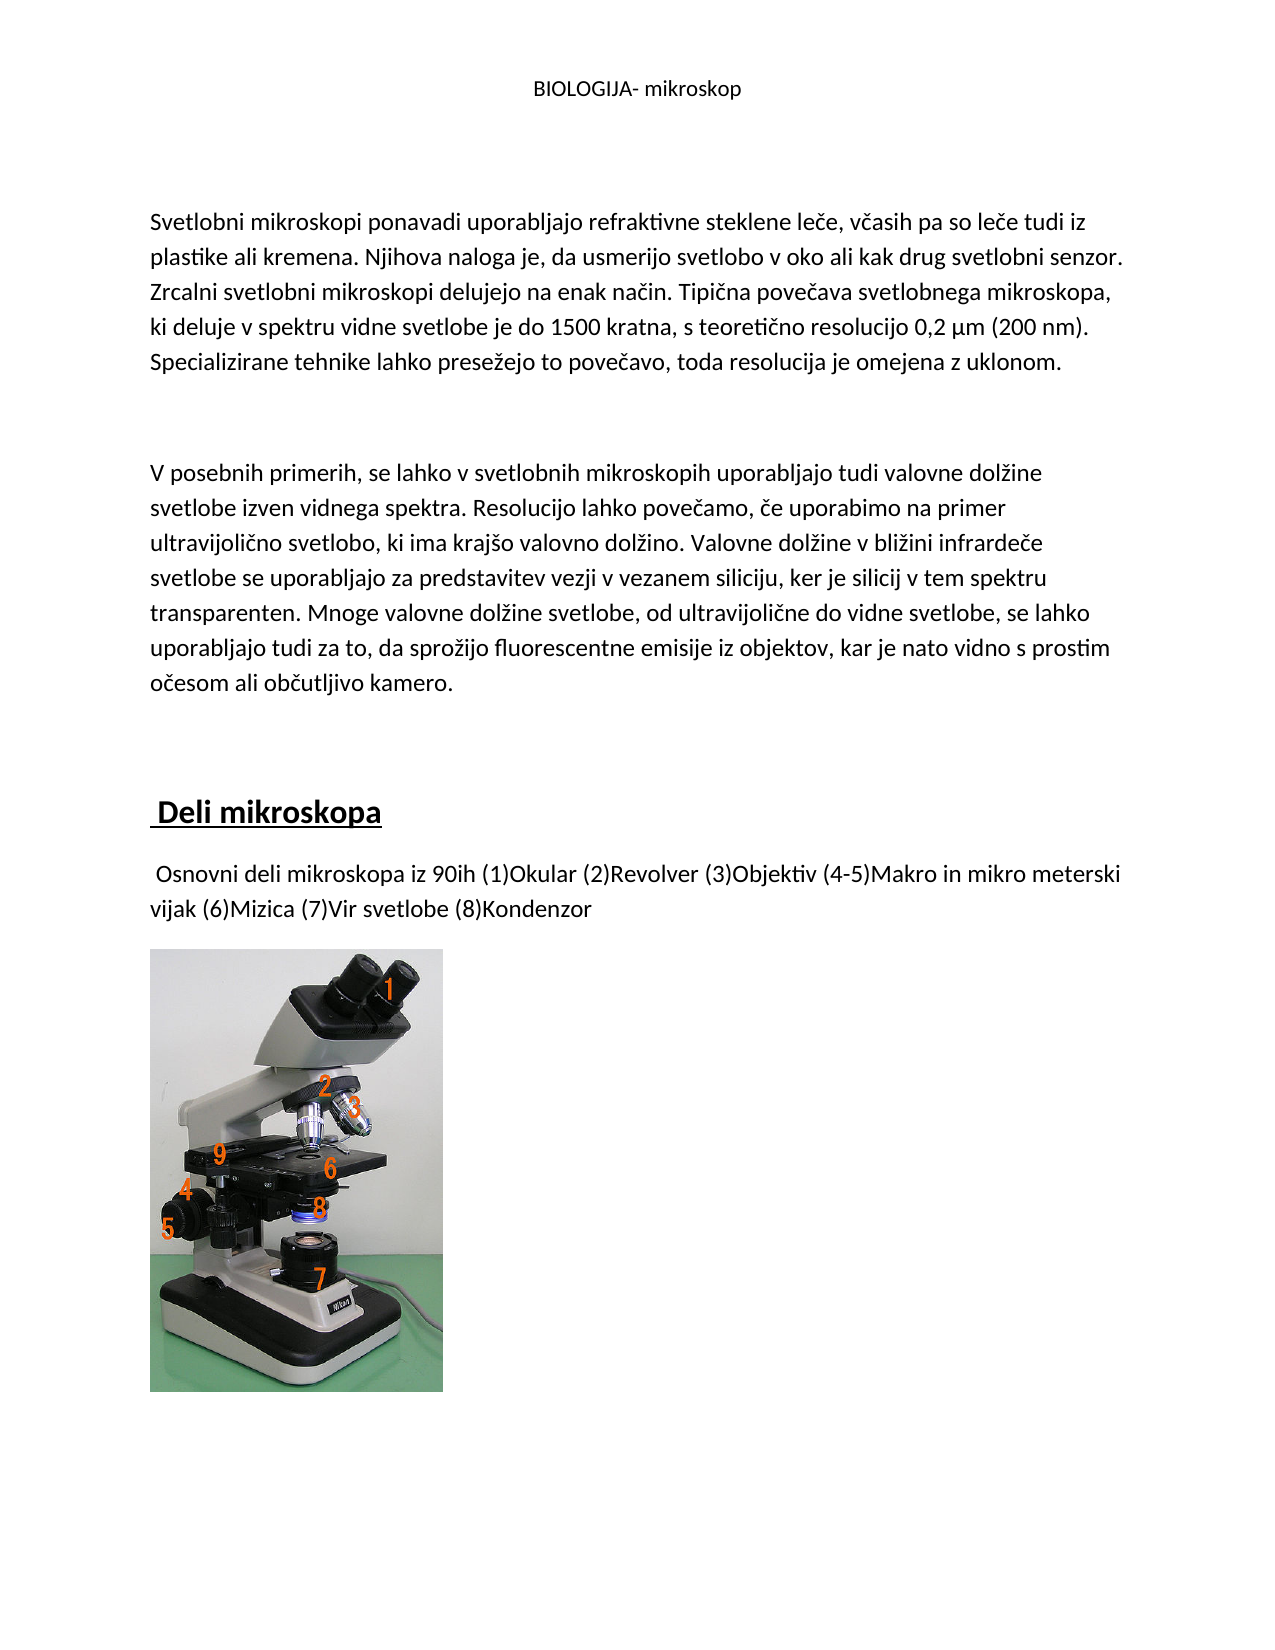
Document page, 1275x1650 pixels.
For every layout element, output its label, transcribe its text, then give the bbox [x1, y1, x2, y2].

picture [150, 949, 443, 1392]
text Svetlobni mikroskopi ponavadi uporabljajo refraktivne steklene leče, včasih pa so leče tudi iz plastike ali kremena. Njihova naloga je, da usmerijo svetlobo v oko ali kak drug svetlobni senzor. Zrcalni svetlobni mikroskopi delujejo na enak način. Tipična povečava svetlobnega mikroskopa, ki deluje v spektru vidne svetlobe je do 1500 kratna, s teoretično resolucijo 0,2 μm (200 nm). Specializirane tehnike lahko presežejo to povečavo, toda resolucija je omejena z uklonom. [150, 206, 1125, 376]
text V posebnih primerih, se lahko v svetlobnih mikroskopih uporabljajo tudi valovne dolžine svetlobe izven vidnega spektra. Resolucijo lahko povečamo, če uporabimo na primer ultravijolično svetlobo, ki ima krajšo valovno dolžino. Valovne dolžine v bližini infrardeče svetlobe se uporabljajo za predstavitev vezji v vezanem siliciju, ker je silicij v tem spektru transparenten. Mnoge valovne dolžine svetlobe, od ultravijolične do vidne svetlobe, se lahko uporabljajo tudi za to, da sprožijo fluorescentne emisije iz objektov, kar je nato vidno s prostim očesom ali občutljivo kamero. [150, 457, 1125, 698]
text Osnovni deli mikroskopa iz 90ih (1)Okular (2)Revolver (3)Objektiv (4-5)Makro in mikro meterski vijak (6)Mizica (7)Vir svetlobe (8)Kondenzor [150, 858, 1125, 924]
text Deli mikroskopa [150, 791, 1125, 832]
